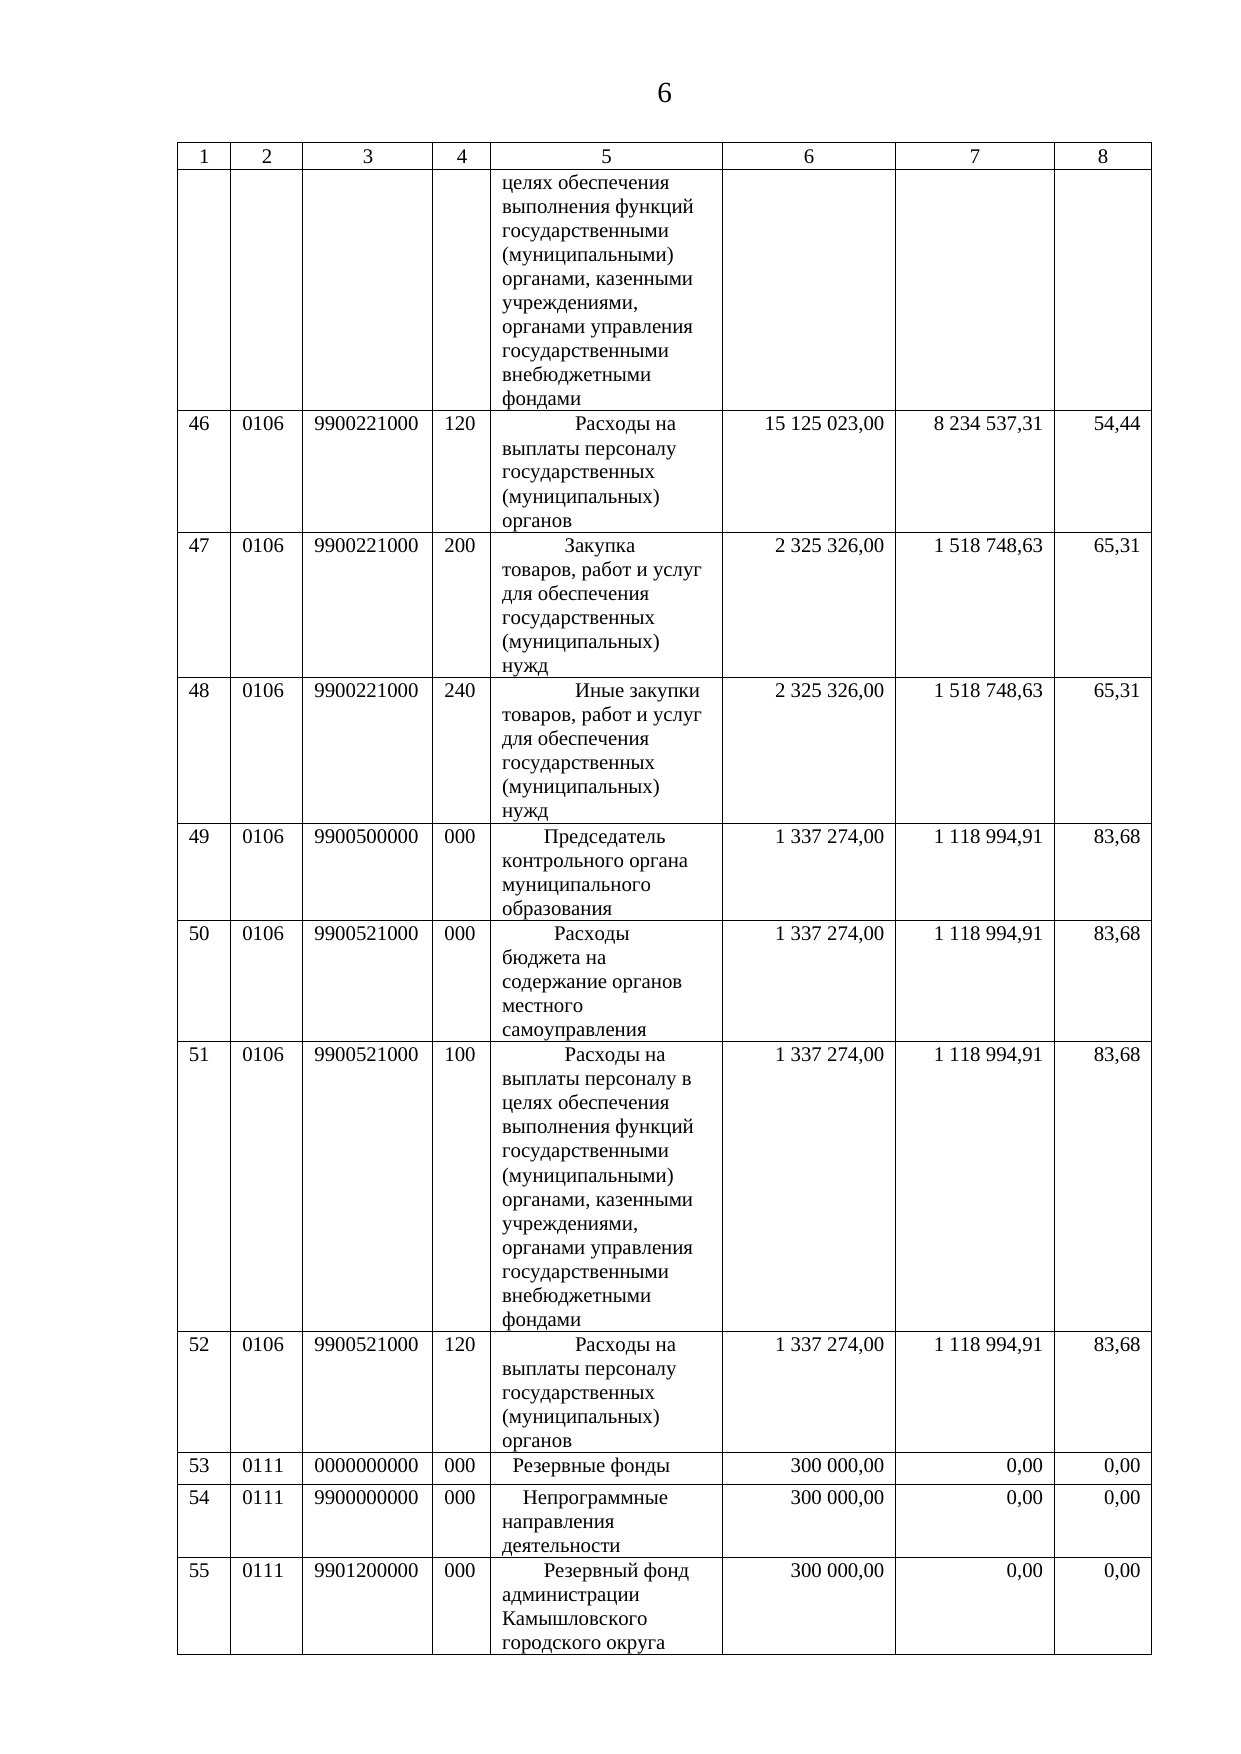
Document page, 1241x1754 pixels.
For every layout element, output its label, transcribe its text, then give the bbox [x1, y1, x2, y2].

table_cell 51 [178, 1042, 230, 1331]
table_cell [433, 170, 490, 410]
table_header 8 [1055, 143, 1151, 169]
table_cell 120 [433, 1332, 490, 1452]
table_cell 50 [178, 921, 230, 1041]
table_cell Закупка товаров, работ и услуг для обеспечения государственных (муниципальных) нужд [491, 533, 722, 677]
table_cell 83,68 [1055, 824, 1151, 920]
table_cell 0111 [231, 1558, 302, 1654]
table_cell 000 [433, 1485, 490, 1557]
table_cell 0,00 [896, 1453, 1054, 1483]
table_cell Расходы на выплаты персоналу государственных (муниципальных) органов [491, 1332, 722, 1452]
table_cell 0111 [231, 1485, 302, 1557]
table_cell 100 [433, 1042, 490, 1331]
table_cell [896, 170, 1054, 410]
table_cell 120 [433, 411, 490, 532]
table_cell 65,31 [1055, 533, 1151, 677]
table_cell [231, 170, 302, 410]
table_cell 52 [178, 1332, 230, 1452]
table_cell 300 000,00 [723, 1453, 895, 1483]
table_cell 1 518 748,63 [896, 678, 1054, 822]
table_header 4 [433, 143, 490, 169]
table_cell 53 [178, 1453, 230, 1483]
table_cell 1 118 994,91 [896, 1042, 1054, 1331]
table_cell 9900521000 [303, 921, 432, 1041]
table_cell Расходы на выплаты персоналу в целях обеспечения выполнения функций государственными (муниципальными) органами, казенными учреждениями, органами управления государственными внебюджетными фондами [491, 1042, 722, 1331]
table_cell 2 325 326,00 [723, 533, 895, 677]
table_cell 0106 [231, 824, 302, 920]
table_cell Расходы на выплаты персоналу государственных (муниципальных) органов [491, 411, 722, 532]
table_cell 1 118 994,91 [896, 921, 1054, 1041]
table_cell 000 [433, 1558, 490, 1654]
table_cell [1055, 170, 1151, 410]
table_header 5 [491, 143, 722, 169]
table_cell [303, 170, 432, 410]
table_cell 55 [178, 1558, 230, 1654]
table_cell 1 337 274,00 [723, 1332, 895, 1452]
table_cell 15 125 023,00 [723, 411, 895, 532]
table_cell 65,31 [1055, 678, 1151, 822]
table_cell 9900221000 [303, 411, 432, 532]
table_cell Непрограммные направления деятельности [491, 1485, 722, 1557]
table_header 6 [723, 143, 895, 169]
table_cell 200 [433, 533, 490, 677]
table_cell Резервные фонды [491, 1453, 722, 1483]
table_cell Расходы бюджета на содержание органов местного самоуправления [491, 921, 722, 1041]
table_cell 1 118 994,91 [896, 824, 1054, 920]
table_cell 9900521000 [303, 1332, 432, 1452]
table_cell 9900500000 [303, 824, 432, 920]
table_cell 0106 [231, 411, 302, 532]
table_cell 46 [178, 411, 230, 532]
table_cell 54,44 [1055, 411, 1151, 532]
table_cell 9900221000 [303, 678, 432, 822]
table_cell 0,00 [1055, 1485, 1151, 1557]
table_cell 000 [433, 1453, 490, 1483]
table_cell 0,00 [896, 1485, 1054, 1557]
table_cell 0000000000 [303, 1453, 432, 1483]
table_cell Иные закупки товаров, работ и услуг для обеспечения государственных (муниципальных) нужд [491, 678, 722, 822]
table_header 1 [178, 143, 230, 169]
table_cell 83,68 [1055, 921, 1151, 1041]
table_cell 0,00 [1055, 1453, 1151, 1483]
table_cell 9900521000 [303, 1042, 432, 1331]
table_cell Резервный фонд администрации Камышловского городского округа [491, 1558, 722, 1654]
table_cell 2 325 326,00 [723, 678, 895, 822]
table_cell 83,68 [1055, 1332, 1151, 1452]
table_cell 0,00 [1055, 1558, 1151, 1654]
table_header 2 [231, 143, 302, 169]
table_cell целях обеспечения выполнения функций государственными (муниципальными) органами, казенными учреждениями, органами управления государственными внебюджетными фондами [491, 170, 722, 410]
table_cell 0106 [231, 921, 302, 1041]
table_cell 240 [433, 678, 490, 822]
table_cell 0106 [231, 1042, 302, 1331]
table_cell 300 000,00 [723, 1558, 895, 1654]
table_cell 0106 [231, 678, 302, 822]
table_cell 83,68 [1055, 1042, 1151, 1331]
table_cell 9900221000 [303, 533, 432, 677]
table_cell 000 [433, 921, 490, 1041]
table_cell 8 234 537,31 [896, 411, 1054, 532]
table_cell 1 337 274,00 [723, 1042, 895, 1331]
table_cell 48 [178, 678, 230, 822]
table_cell [723, 170, 895, 410]
table_cell 300 000,00 [723, 1485, 895, 1557]
table_cell 0,00 [896, 1558, 1054, 1654]
table_cell 0106 [231, 533, 302, 677]
table_cell 1 337 274,00 [723, 921, 895, 1041]
table_header 3 [303, 143, 432, 169]
table_cell 1 518 748,63 [896, 533, 1054, 677]
table_cell 9900000000 [303, 1485, 432, 1557]
table_cell 0106 [231, 1332, 302, 1452]
table_cell 54 [178, 1485, 230, 1557]
table_cell 1 337 274,00 [723, 824, 895, 920]
table_cell 49 [178, 824, 230, 920]
table_header 7 [896, 143, 1054, 169]
table_cell 0111 [231, 1453, 302, 1483]
table_cell 47 [178, 533, 230, 677]
table_cell 1 118 994,91 [896, 1332, 1054, 1452]
table_cell [178, 170, 230, 410]
table_cell Председатель контрольного органа муниципального образования [491, 824, 722, 920]
table_cell 000 [433, 824, 490, 920]
table_cell 9901200000 [303, 1558, 432, 1654]
